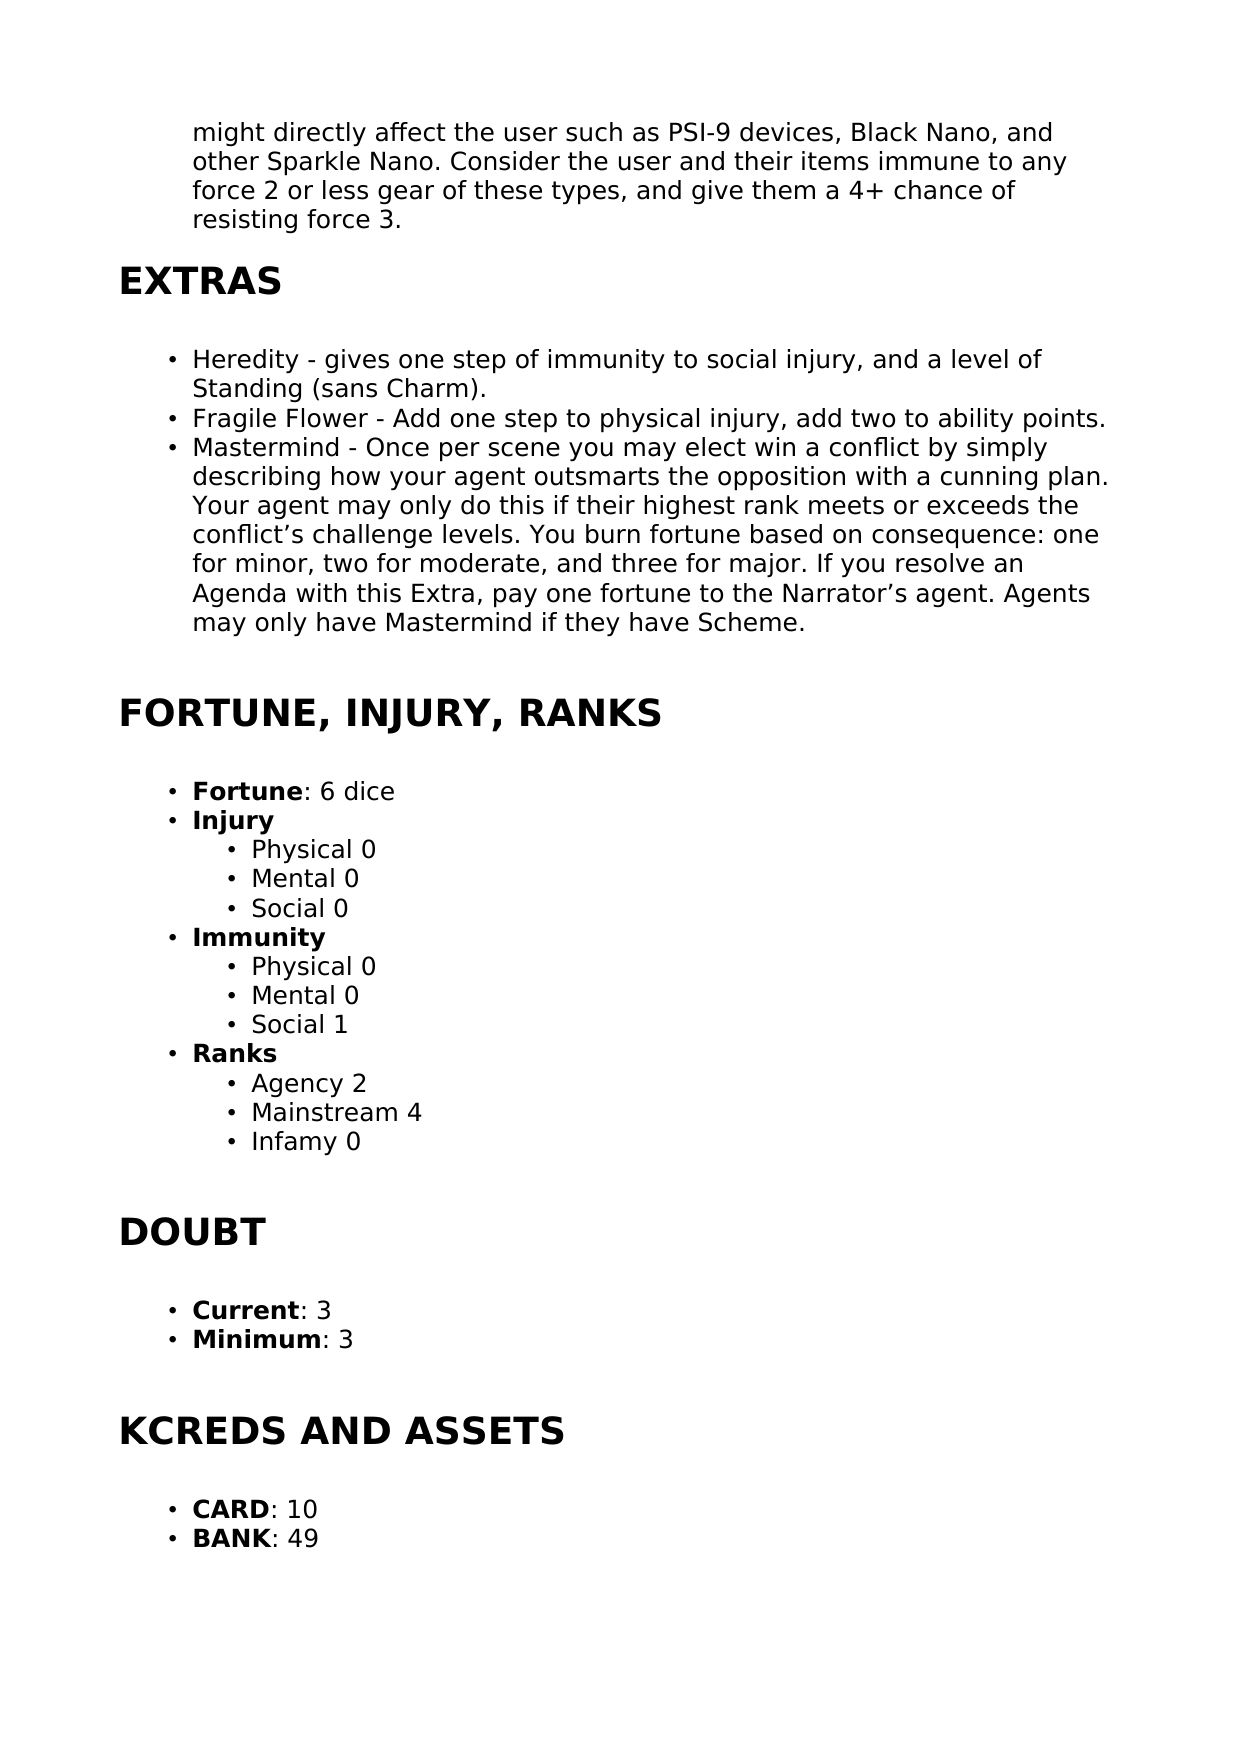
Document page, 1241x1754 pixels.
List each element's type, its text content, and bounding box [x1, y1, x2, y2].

list Physical 0 [236, 952, 1122, 981]
list BANK: 49 [177, 1524, 1122, 1553]
list might directly affect the user such as PSI-9 devices, Black Nano, and other Sparkle Nano. Consider the user and their items immune to any force 2 or less gear of these types, and give them a 4+ chance of resisting force 3. [177, 118, 1122, 235]
list Current: 3 [177, 1296, 1122, 1326]
list Physical 0 [236, 836, 1122, 865]
list Infamy 0 [236, 1127, 1122, 1156]
list Minimum: 3 [177, 1326, 1122, 1355]
list Mental 0 [236, 981, 1122, 1011]
list Social 1 [236, 1011, 1122, 1040]
list CARD: 10 [177, 1495, 1122, 1524]
list Fortune: 6 dice [177, 777, 1122, 806]
list Mental 0 [236, 865, 1122, 894]
list Fragile Flower - Add one step to physical injury, add two to ability points. [177, 404, 1122, 433]
subtitle EXTRAS [118, 260, 1122, 303]
list Social 0 [236, 894, 1122, 923]
list Ranks [177, 1040, 1122, 1069]
list Mastermind - Once per scene you may elect win a conflict by simply describing how your agent outsmarts the opposition with a cunning plan. Your agent may only do this if their highest rank meets or exceeds the conflict’s challenge levels. You burn fortune based on consequence: one for minor, two for moderate, and three for major. If you resolve an Agenda with this Extra, pay one fortune to the Narrator’s agent. Agents may only have Mastermind if they have Scheme. [177, 433, 1122, 637]
list Injury [177, 806, 1122, 836]
list Agency 2 [236, 1069, 1122, 1098]
subtitle KCREDS AND ASSETS [118, 1409, 1122, 1453]
subtitle DOUBT [118, 1211, 1122, 1254]
subtitle FORTUNE, INJURY, RANKS [118, 692, 1122, 735]
list Heredity - gives one step of immunity to social injury, and a level of Standing (sans Charm). [177, 345, 1122, 404]
list Mainstream 4 [236, 1098, 1122, 1127]
list Immunity [177, 923, 1122, 952]
